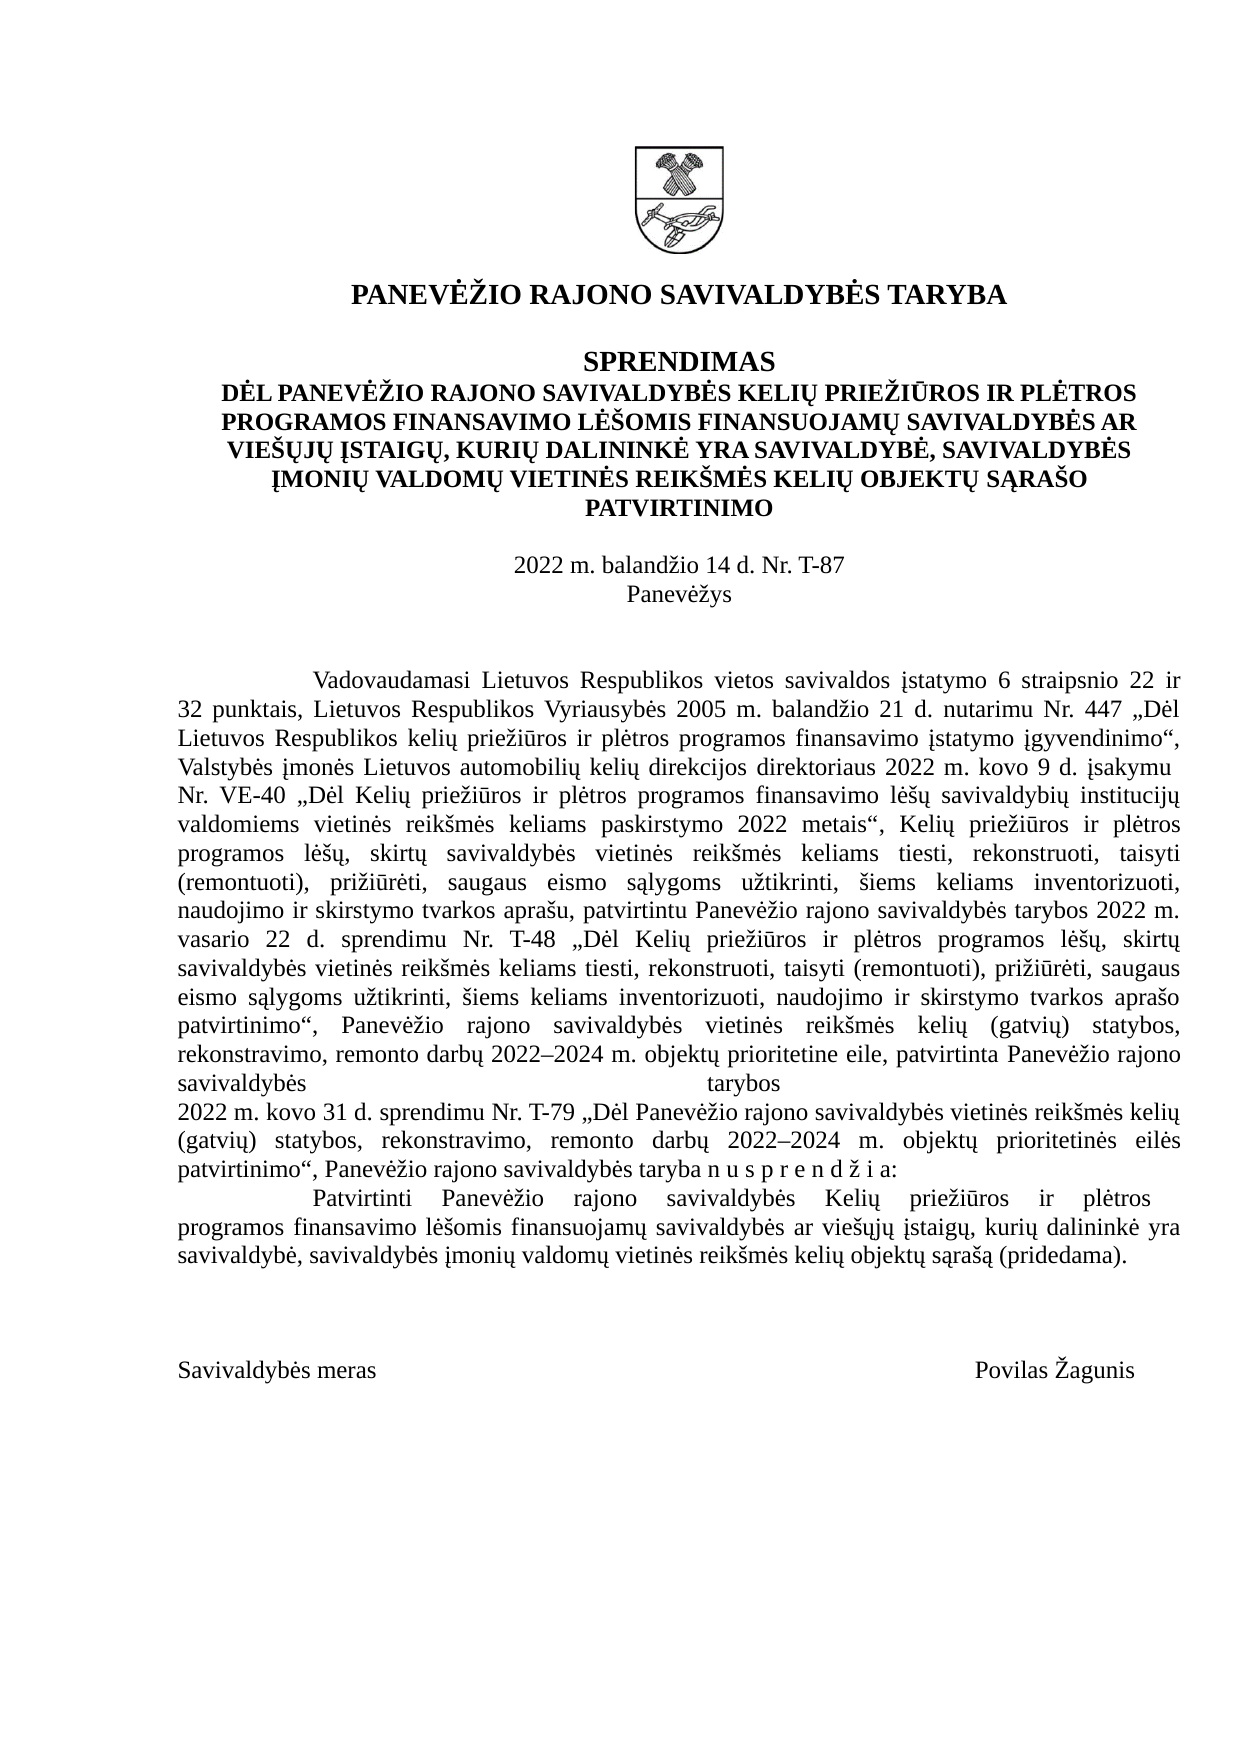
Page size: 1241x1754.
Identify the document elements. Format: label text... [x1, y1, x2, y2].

text 2022 m. balandžio 14 d. Nr. T-87 [177, 550, 1181, 579]
text PANEVĖŽIO RAJONO SAVIVALDYBĖS TARYBA [177, 277, 1181, 311]
text SPRENDIMAS [177, 344, 1181, 378]
text Panevėžys [177, 579, 1181, 608]
text Vadovaudamasi Lietuvos Respublikos vietos savivaldos įstatymo 6 straipsnio 22 ir 32 punktais, Lietuvos Respublikos Vyriausybės 2005 m. balandžio 21 d. nutarimu Nr. 447 „Dėl Lietuvos Respublikos kelių priežiūros ir plėtros programos finansavimo įstatymo įgyvendinimo“, Valstybės įmonės Lietuvos automobilių kelių direkcijos direktoriaus 2022 m. kovo 9 d. įsakymu Nr. VE-40 „Dėl Kelių priežiūros ir plėtros programos finansavimo lėšų savivaldybių institucijų valdomiems vietinės reikšmės keliams paskirstymo 2022 metais“, Kelių priežiūros ir plėtros programos lėšų, skirtų savivaldybės vietinės reikšmės keliams tiesti, rekonstruoti, taisyti (remontuoti), prižiūrėti, saugaus eismo sąlygoms užtikrinti, šiems keliams inventorizuoti, naudojimo ir skirstymo tvarkos aprašu, patvirtintu Panevėžio rajono savivaldybės tarybos 2022 m. vasario 22 d. sprendimu Nr. T-48 „Dėl Kelių priežiūros ir plėtros programos lėšų, skirtų savivaldybės vietinės reikšmės keliams tiesti, rekonstruoti, taisyti (remontuoti), prižiūrėti, saugaus eismo sąlygoms užtikrinti, šiems keliams inventorizuoti, naudojimo ir skirstymo tvarkos aprašo patvirtinimo“, Panevėžio rajono savivaldybės vietinės reikšmės kelių (gatvių) statybos, rekonstravimo, remonto darbų 2022–2024 m. objektų prioritetine eile, patvirtinta Panevėžio rajono savivaldybės tarybos 2022 m. kovo 31 d. sprendimu Nr. T-79 „Dėl Panevėžio rajono savivaldybės vietinės reikšmės kelių (gatvių) statybos, rekonstravimo, remonto darbų 2022–2024 m. objektų prioritetinės eilės patvirtinimo“, Panevėžio rajono savivaldybės taryba n u s p r e n d ž i a: [177, 665, 1181, 1183]
text DĖL PANEVĖŽIO RAJONO SAVIVALDYBĖS KELIŲ PRIEŽIŪROS IR PLĖTROS PROGRAMOS FINANSAVIMO LĖŠOMIS FINANSUOJAMŲ SAVIVALDYBĖS AR VIEŠŲJŲ ĮSTAIGŲ, KURIŲ DALININKĖ YRA SAVIVALDYBĖ, SAVIVALDYBĖS ĮMONIŲ VALDOMŲ VIETINĖS REIKŠMĖS KELIŲ OBJEKTŲ SĄRAŠO PATVIRTINIMO [177, 378, 1181, 522]
text Patvirtinti Panevėžio rajono savivaldybės Kelių priežiūros ir plėtros programos finansavimo lėšomis finansuojamų savivaldybės ar viešųjų įstaigų, kurių dalininkė yra savivaldybė, savivaldybės įmonių valdomų vietinės reikšmės kelių objektų sąrašą (pridedama). [177, 1183, 1181, 1269]
text Savivaldybės meras Povilas Žagunis [177, 1355, 1181, 1384]
